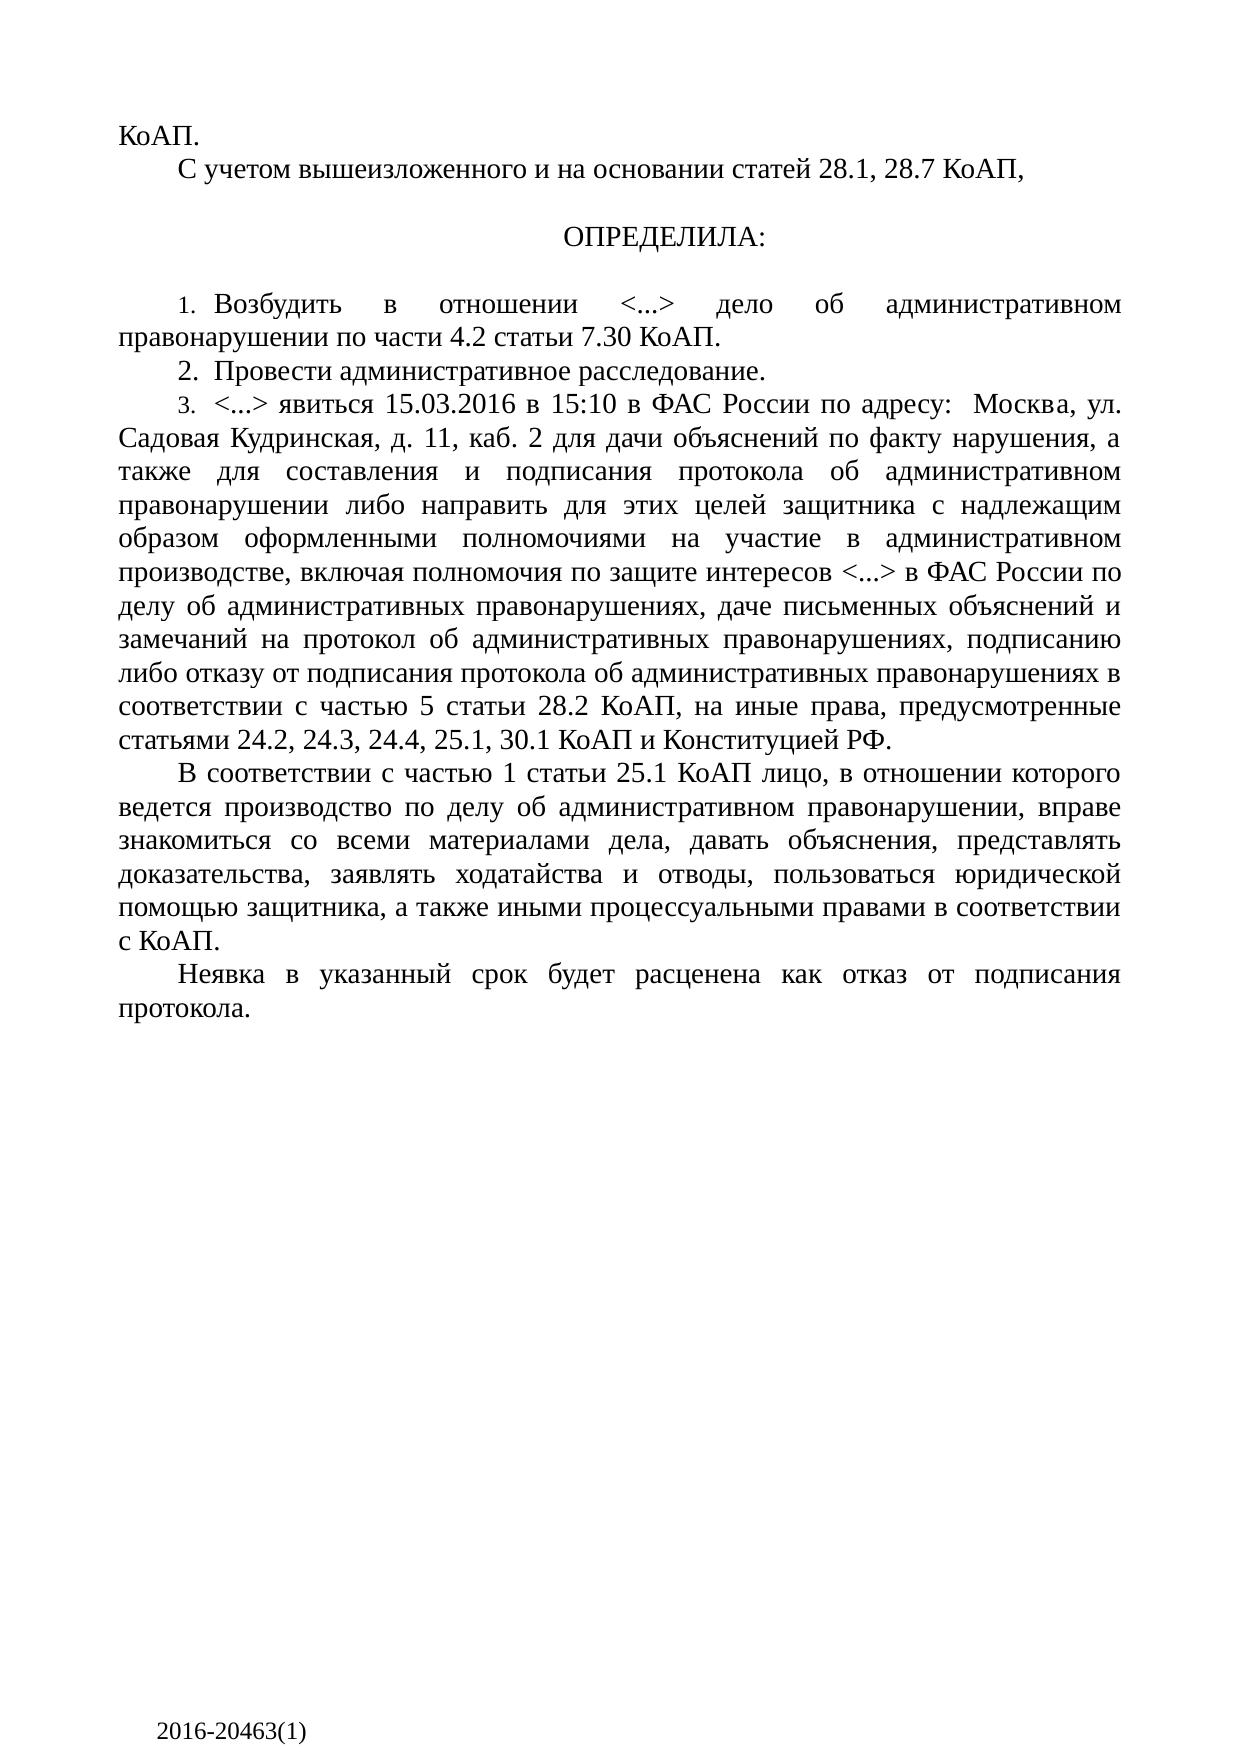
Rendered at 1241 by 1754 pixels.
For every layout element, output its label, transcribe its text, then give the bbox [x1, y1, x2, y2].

text В соответствии с частью 1 статьи 25.1 КоАП лицо, в отношении которого ведется производство по делу об административном правонарушении, вправе знакомиться со всеми материалами дела, давать объяснения, представлять доказательства, заявлять ходатайства и отводы, пользоваться юридической помощью защитника, а также иными процессуальными правами в соответствии с КоАП. [118, 755, 1122, 957]
text Неявка в указанный срок будет расценена как отказ от подписания протокола. [118, 957, 1122, 1024]
list Возбудить в отношении <...> дело об административном правонарушении по части 4.2 статьи 7.30 КоАП. [118, 286, 1122, 353]
text КоАП. [118, 118, 1122, 152]
text ОПРЕДЕЛИЛА: [118, 219, 1122, 252]
text С учетом вышеизложенного и на основании статей 28.1, 28.7 КоАП, [118, 152, 1122, 185]
list <...> явиться 15.03.2016 в 15:10 в ФАС России по адресу: Москва, ул. Садовая Кудринская, д. 11, каб. 2 для дачи объяснений по факту нарушения, а также для составления и подписания протокола об административном правонарушении либо направить для этих целей защитника с надлежащим образом оформленными полномочиями на участие в административном производстве, включая полномочия по защите интересов <...> в ФАС России по делу об административных правонарушениях, даче письменных объяснений и замечаний на протокол об административных правонарушениях, подписанию либо отказу от подписания протокола об административных правонарушениях в соответствии с частью 5 статьи 28.2 КоАП, на иные права, предусмотренные статьями 24.2, 24.3, 24.4, 25.1, 30.1 КоАП и Конституцией РФ. [118, 386, 1122, 755]
list Провести административное расследование. [118, 353, 1122, 386]
